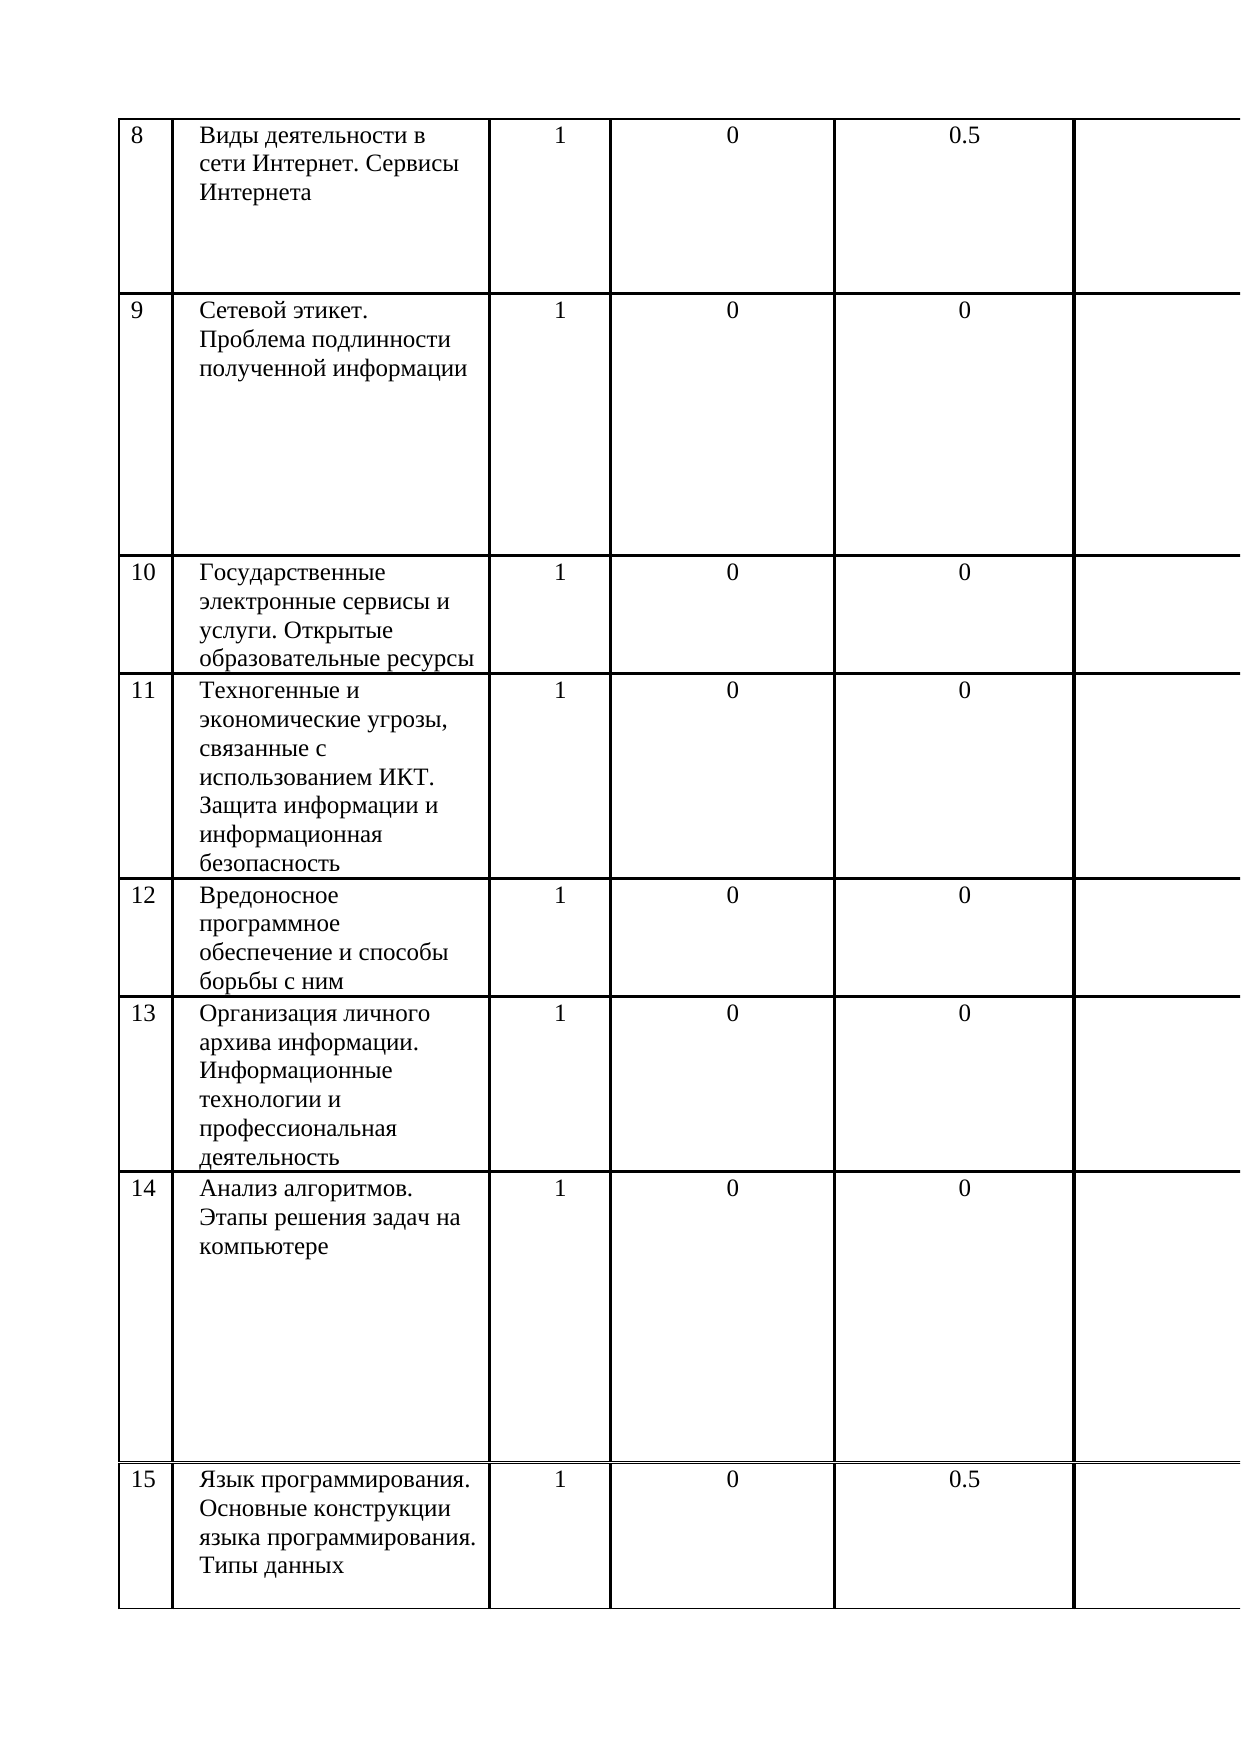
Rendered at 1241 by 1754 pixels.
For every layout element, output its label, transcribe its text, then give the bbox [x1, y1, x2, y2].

table_cell 13 [120, 998, 171, 1170]
table_cell 0 [836, 998, 1072, 1170]
table_cell 0 [836, 295, 1072, 554]
table_cell [1076, 120, 1240, 292]
table_cell [1076, 1173, 1240, 1461]
table_cell [1076, 1464, 1240, 1608]
table_cell [1076, 295, 1240, 554]
table_cell [1076, 557, 1240, 672]
table_cell Виды деятельности в сети Интернет. Сервисы Интернета [174, 120, 488, 292]
table_cell 1 [491, 1173, 609, 1461]
table_cell 10 [120, 557, 171, 672]
table_cell 0 [612, 675, 833, 877]
table_cell 14 [120, 1173, 171, 1461]
table_cell [1076, 998, 1240, 1170]
table_cell 15 [120, 1464, 171, 1608]
table_cell Анализ алгоритмов. Этапы решения задач на компьютере [174, 1173, 488, 1461]
table_cell 8 [120, 120, 171, 292]
table_cell 0 [612, 1173, 833, 1461]
table_cell 0.5 [836, 1464, 1072, 1608]
table_cell [1076, 880, 1240, 995]
table_cell 1 [491, 295, 609, 554]
table_cell Государственные электронные сервисы и услуги. Открытые образовательные ресурсы [174, 557, 488, 672]
table_cell 0 [612, 880, 833, 995]
table_cell 0 [612, 557, 833, 672]
table_cell 0 [836, 880, 1072, 995]
table_cell 12 [120, 880, 171, 995]
table_cell 0 [612, 998, 833, 1170]
table_cell 1 [491, 120, 609, 292]
table_cell 0.5 [836, 120, 1072, 292]
table_cell 0 [612, 1464, 833, 1608]
table_cell Вредоносное программное обеспечение и способы борьбы с ним [174, 880, 488, 995]
table_cell 0 [836, 1173, 1072, 1461]
table_cell 0 [836, 675, 1072, 877]
table_cell Организация личного архива информации. Информационные технологии и профессиональная деятельность [174, 998, 488, 1170]
table_cell 1 [491, 998, 609, 1170]
table_cell 0 [612, 295, 833, 554]
table_cell Техногенные и экономические угрозы, связанные с использованием ИКТ. Защита информации и информационная безопасность [174, 675, 488, 877]
table_cell 0 [612, 120, 833, 292]
table_cell 1 [491, 557, 609, 672]
table_cell Язык программирования. Основные конструкции языка программирования. Типы данных [174, 1464, 488, 1608]
table_cell Сетевой этикет. Проблема подлинности полученной информации [174, 295, 488, 554]
table_cell 9 [120, 295, 171, 554]
table_cell 0 [836, 557, 1072, 672]
table_cell [1076, 675, 1240, 877]
table_cell 1 [491, 880, 609, 995]
table_cell 11 [120, 675, 171, 877]
table_cell 1 [491, 675, 609, 877]
table_cell 1 [491, 1464, 609, 1608]
